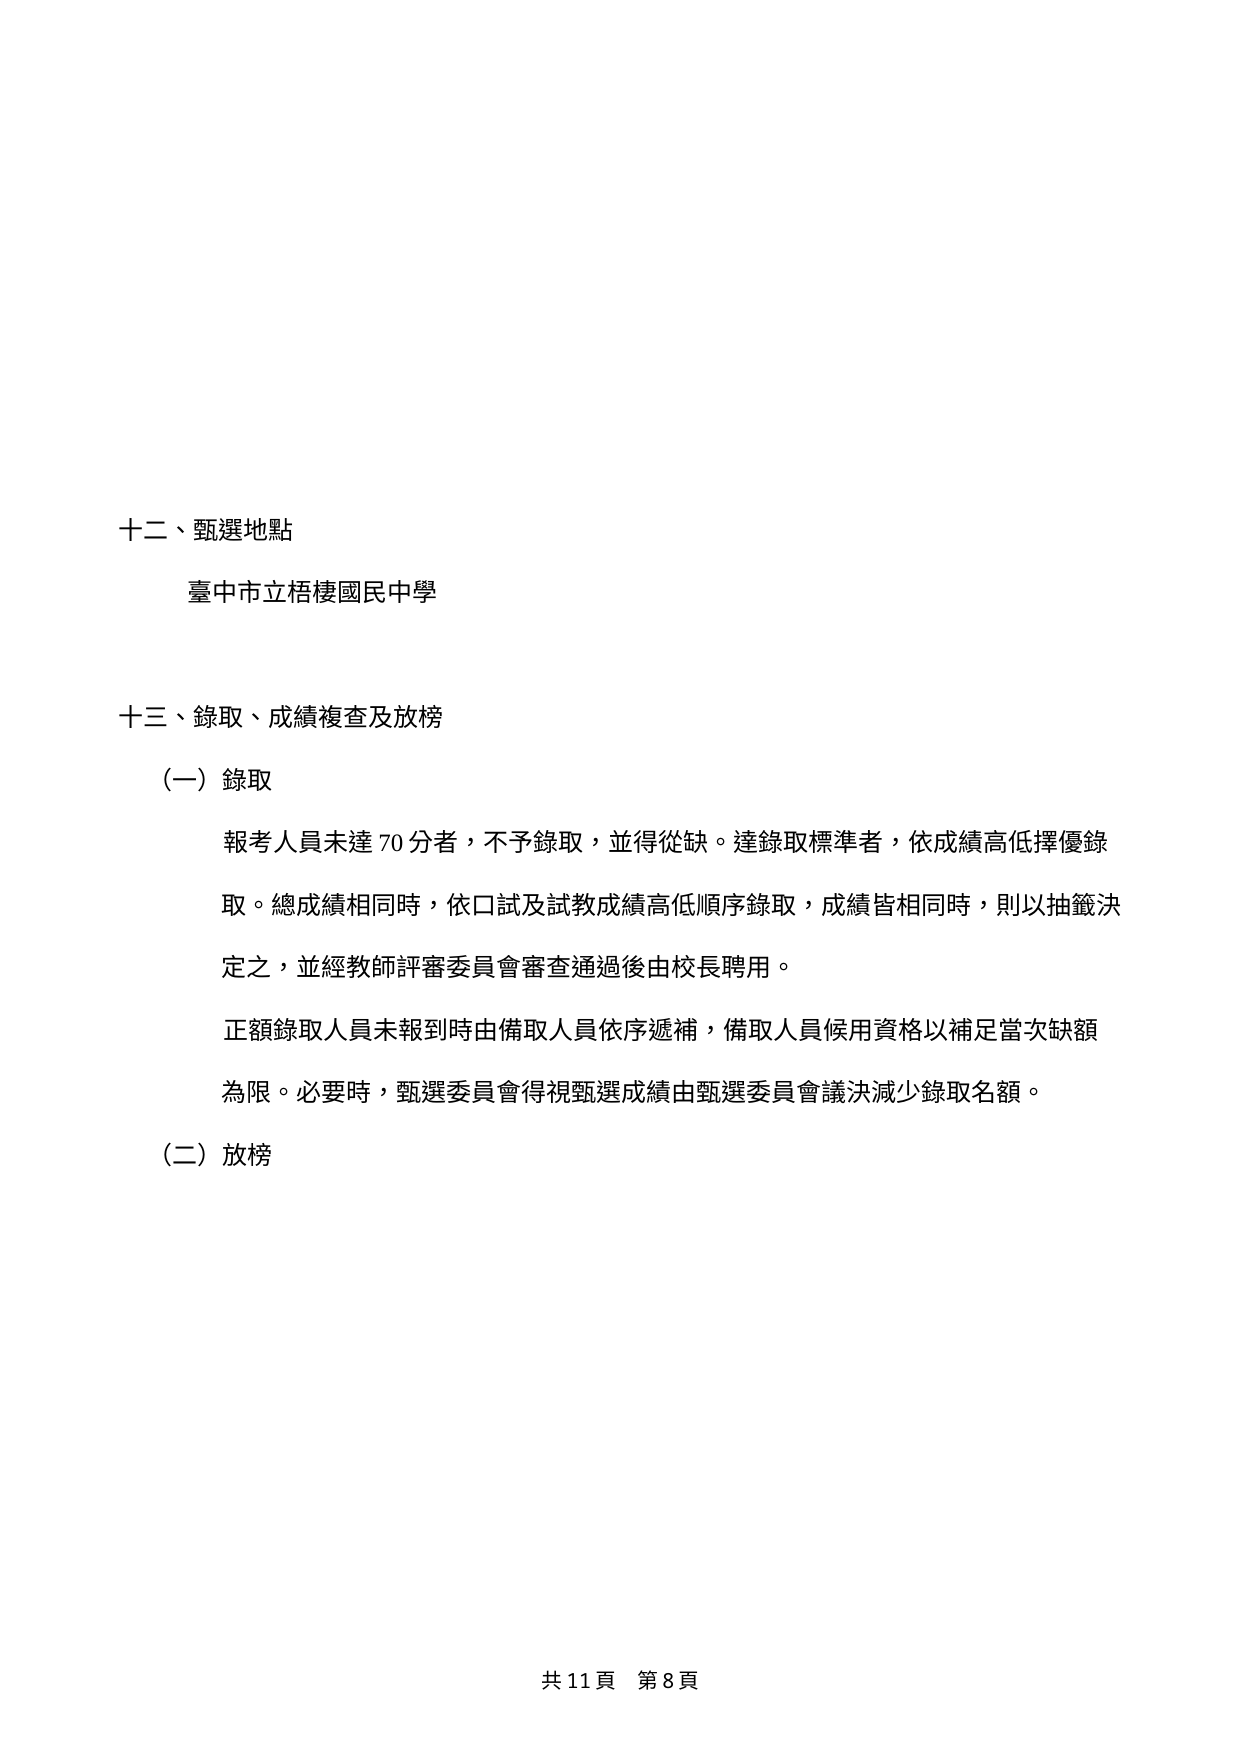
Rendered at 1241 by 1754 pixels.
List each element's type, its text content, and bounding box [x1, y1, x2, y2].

text 臺中市立梧棲國民中學 [118, 549, 1122, 612]
text 十三、錄取、成績複查及放榜 [118, 674, 1122, 737]
text （二）放榜 [147, 1112, 1122, 1174]
text 十二、甄選地點 [118, 487, 1122, 549]
text 報考人員未達70分者，不予錄取，並得從缺。達錄取標準者，依成績高低擇優錄取。總成績相同時，依口試及試教成績高低順序錄取，成績皆相同時，則以抽籤決定之，並經教師評審委員會審查通過後由校長聘用。 [222, 799, 1122, 987]
text 正額錄取人員未報到時由備取人員依序遞補，備取人員候用資格以補足當次缺額為限。必要時，甄選委員會得視甄選成績由甄選委員會議決減少錄取名額。 [222, 987, 1122, 1112]
text （一）錄取 [147, 737, 1122, 799]
